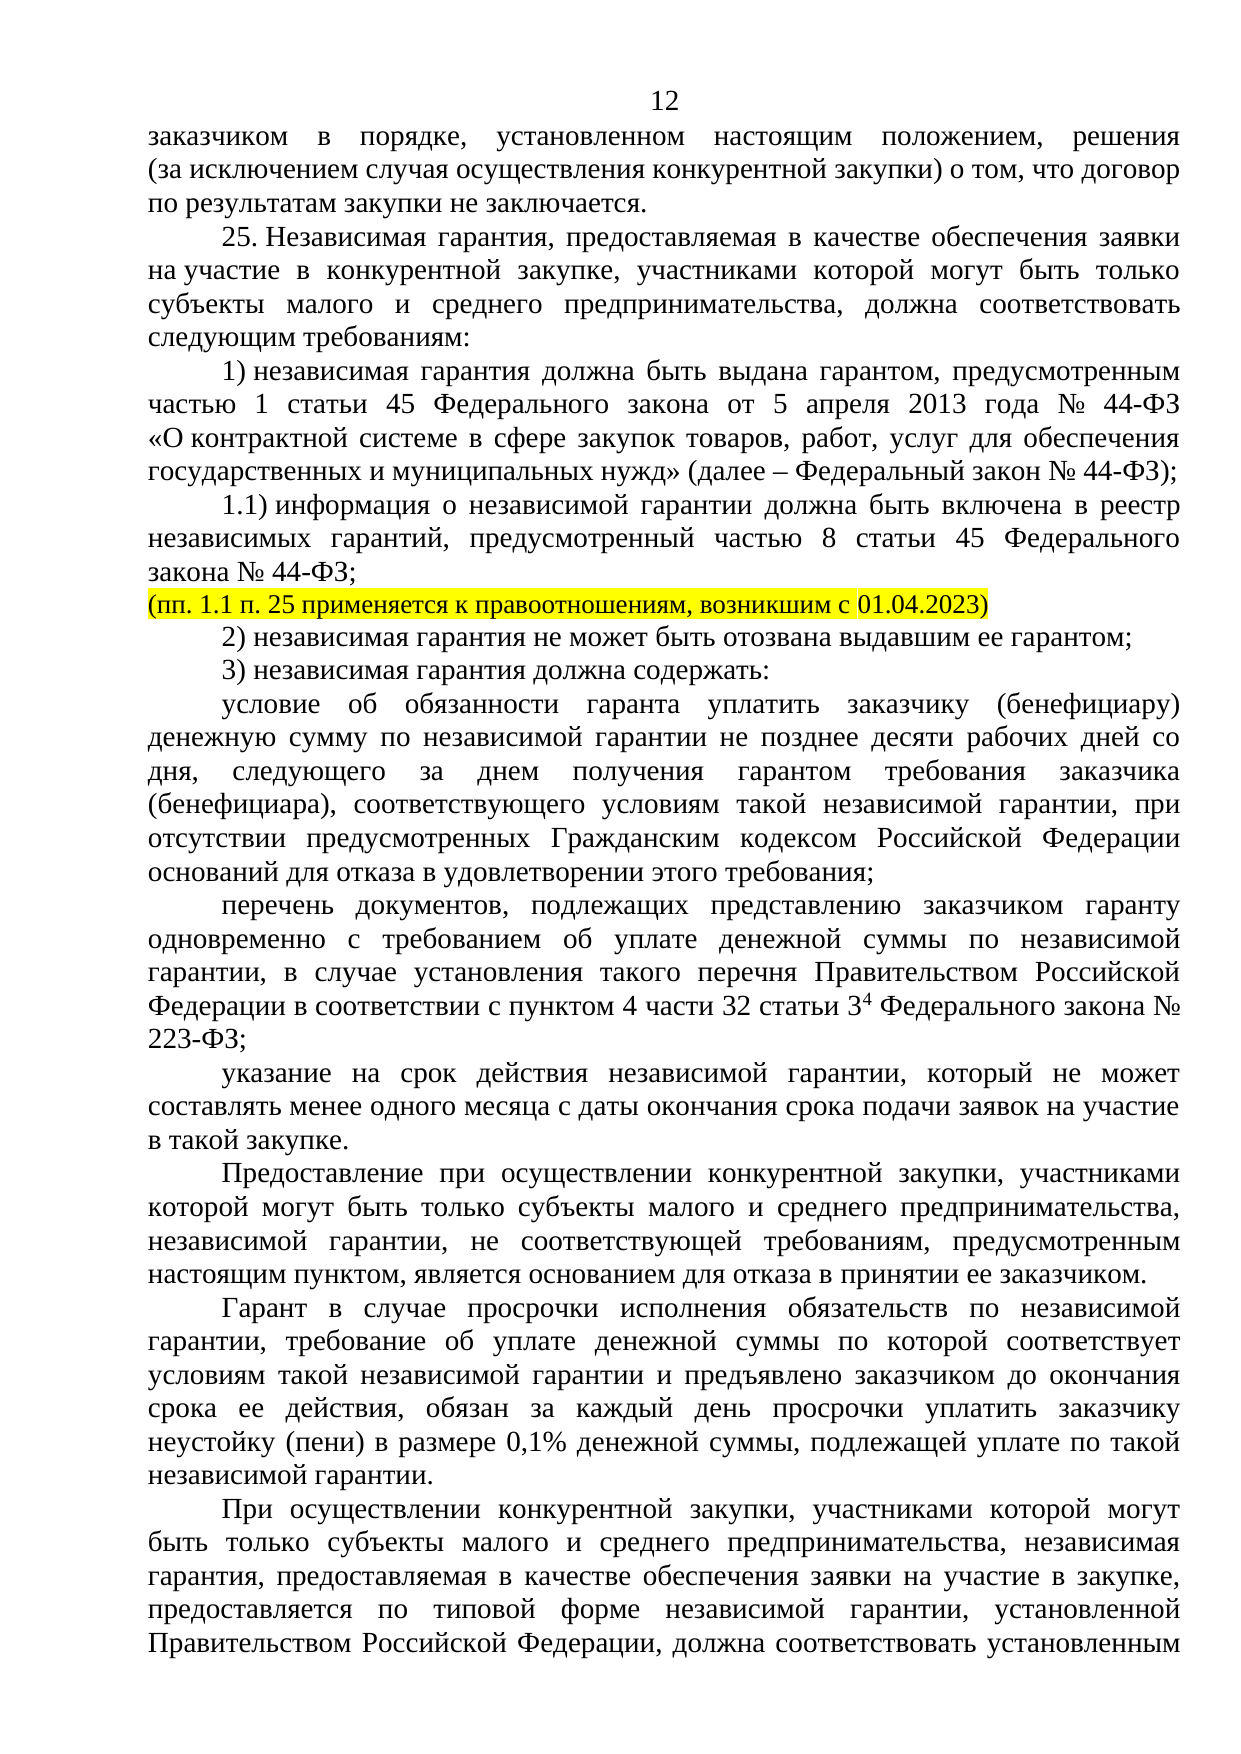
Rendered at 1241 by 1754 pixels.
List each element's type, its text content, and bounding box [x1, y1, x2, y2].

text Предоставление при осуществлении конкурентной закупки, участниками которой могут быть только субъекты малого и среднего предпринимательства, независимой гарантии, не соответствующей требованиям, предусмотренным настоящим пунктом, является основанием для отказа в принятии ее заказчиком. [148, 1156, 1181, 1290]
text 1.1) информация о независимой гарантии должна быть включена в реестр независимых гарантий, предусмотренный частью 8 статьи 45 Федерального закона № 44-ФЗ; [148, 487, 1181, 588]
text 25. Независимая гарантия, предоставляемая в качестве обеспечения заявки на участие в конкурентной закупке, участниками которой могут быть только субъекты малого и среднего предпринимательства, должна соответствовать следующим требованиям: [148, 219, 1181, 353]
text указание на срок действия независимой гарантии, который не может составлять менее одного месяца с даты окончания срока подачи заявок на участие в такой закупке. [148, 1055, 1181, 1156]
text 1) независимая гарантия должна быть выдана гарантом, предусмотренным частью 1 статьи 45 Федерального закона от 5 апреля 2013 года № 44-ФЗ «О контрактной системе в сфере закупок товаров, работ, услуг для обеспечения государственных и муниципальных нужд» (далее – Федеральный закон № 44-ФЗ); [148, 353, 1181, 487]
text При осуществлении конкурентной закупки, участниками которой могут быть только субъекты малого и среднего предпринимательства, независимая гарантия, предоставляемая в качестве обеспечения заявки на участие в закупке, предоставляется по типовой форме независимой гарантии, установленной Правительством Российской Федерации, должна соответствовать установленным [148, 1491, 1181, 1659]
text Гарант в случае просрочки исполнения обязательств по независимой гарантии, требование об уплате денежной суммы по которой соответствует условиям такой независимой гарантии и предъявлено заказчиком до окончания срока ее действия, обязан за каждый день просрочки уплатить заказчику неустойку (пени) в размере 0,1% денежной суммы, подлежащей уплате по такой независимой гарантии. [148, 1290, 1181, 1491]
text 3) независимая гарантия должна содержать: [148, 652, 1181, 686]
text 2) независимая гарантия не может быть отозвана выдавшим ее гарантом; [148, 619, 1181, 652]
text перечень документов, подлежащих представлению заказчиком гаранту одновременно с требованием об уплате денежной суммы по независимой гарантии, в случае установления такого перечня Правительством Российской Федерации в соответствии с пунктом 4 части 32 статьи 34 Федерального закона № 223-ФЗ; [148, 887, 1181, 1055]
text заказчиком в порядке, установленном настоящим положением, решения (за исключением случая осуществления конкурентной закупки) о том, что договор по результатам закупки не заключается. [148, 118, 1181, 219]
text условие об обязанности гаранта уплатить заказчику (бенефициару) денежную сумму по независимой гарантии не позднее десяти рабочих дней со дня, следующего за днем получения гарантом требования заказчика (бенефициара), соответствующего условиям такой независимой гарантии, при отсутствии предусмотренных Гражданским кодексом Российской Федерации оснований для отказа в удовлетворении этого требования; [148, 686, 1181, 887]
text (пп. 1.1 п. 25 применяется к правоотношениям, возникшим с 01.04.2023) [148, 588, 1181, 619]
